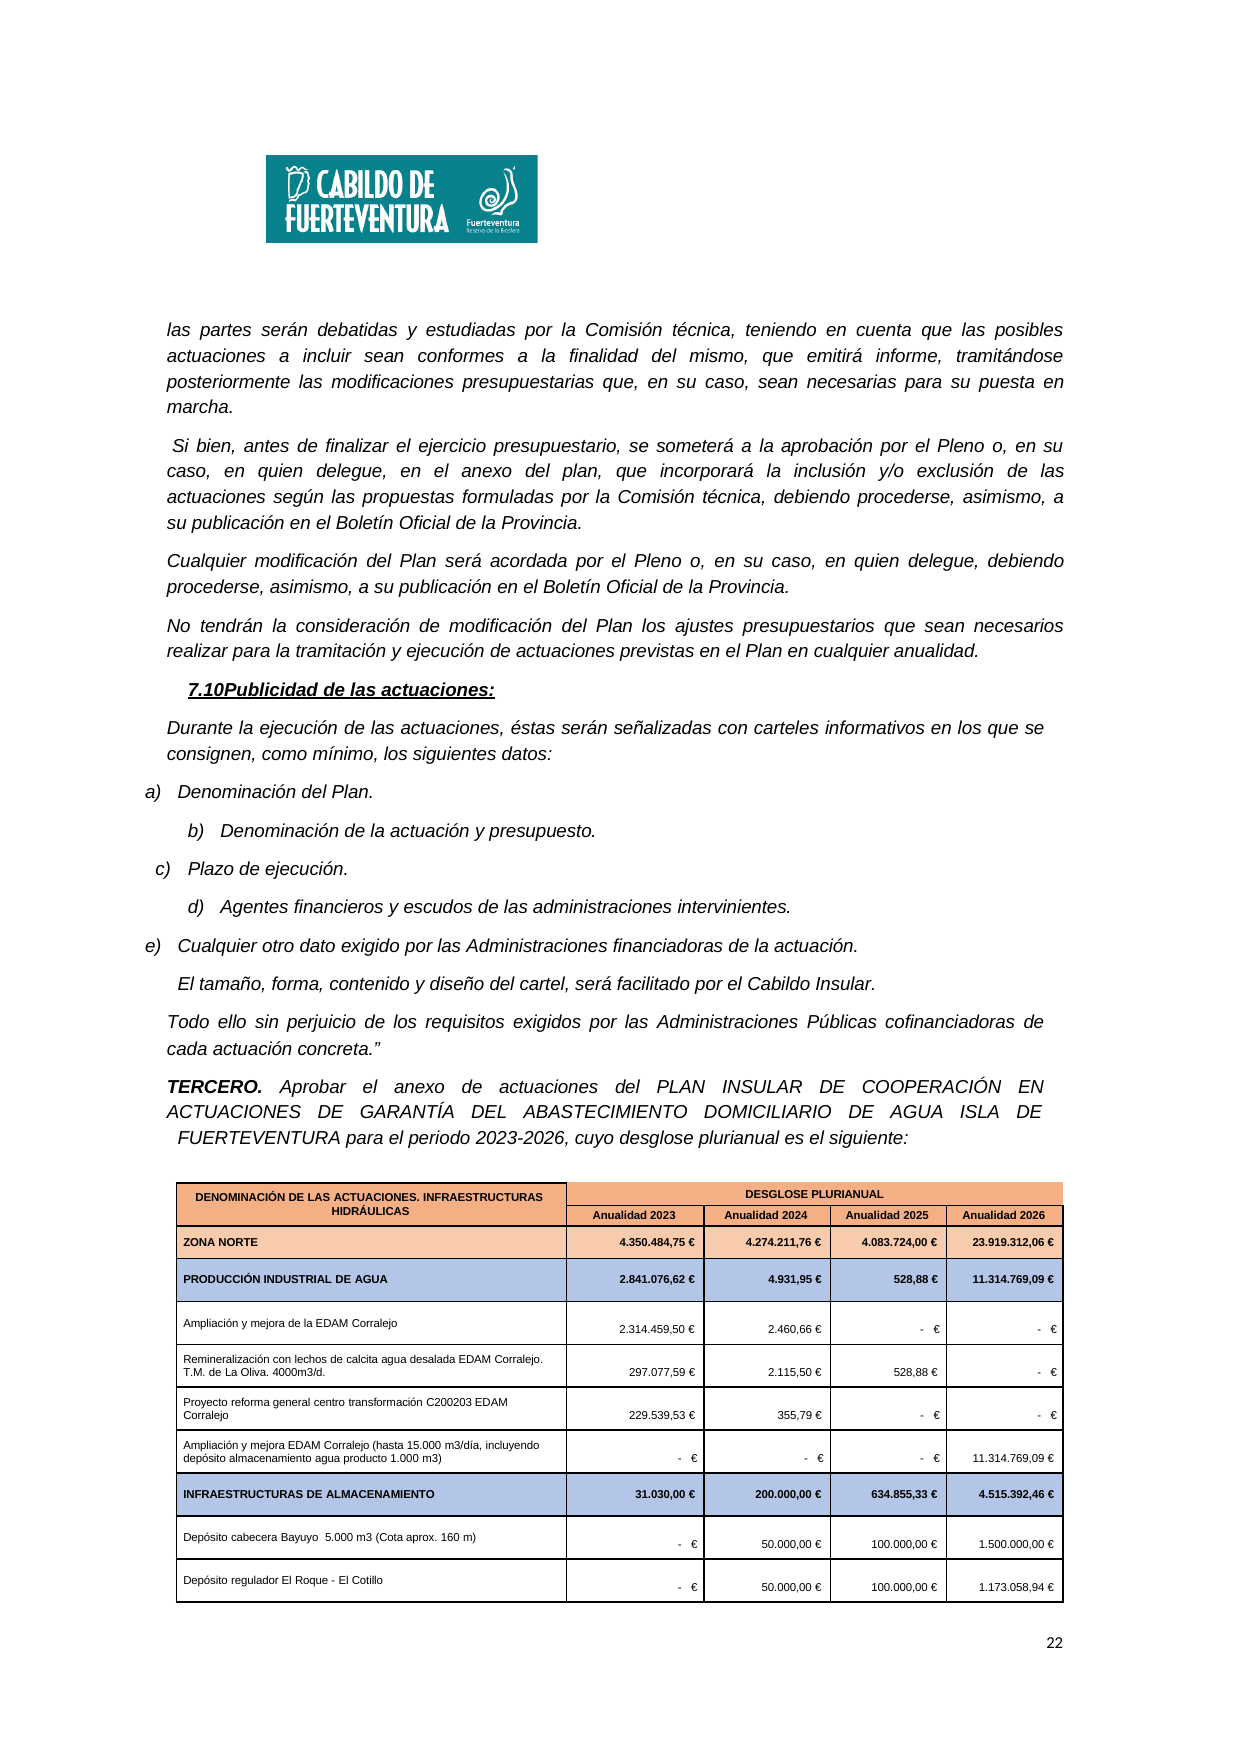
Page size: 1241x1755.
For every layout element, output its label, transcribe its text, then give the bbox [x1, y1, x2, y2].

list Denominación del Plan. [167, 781, 1076, 802]
text TERCERO. Aprobar el anexo de actuaciones del PLAN INSULAR DE COOPERACIÓN EN ACTUACIONES DE GARANTÍA DEL ABASTECIMIENTO DOMICILIARIO DE AGUA ISLA DE [167, 1075, 1064, 1123]
table_header DESGLOSE PLURIANUAL [567, 1184, 1063, 1205]
table_cell - € [831, 1431, 946, 1472]
table_cell 528,88 € [831, 1259, 946, 1301]
text No tendrán la consideración de modificación del Plan los ajustes presupuestarios que sean necesarios realizar para la tramitación y ejecución de actuaciones previstas en el Plan en cualquier anualidad. [167, 614, 1064, 662]
table_cell PRODUCCIÓN INDUSTRIAL DE AGUA [177, 1259, 566, 1301]
table_cell 2.460,66 € [705, 1302, 830, 1343]
table_cell 2.314.459,50 € [567, 1302, 703, 1343]
table_cell 4.515.392,46 € [947, 1474, 1062, 1515]
table_cell INFRAESTRUCTURAS DE ALMACENAMIENTO [177, 1474, 566, 1515]
table_cell 4.083.724,00 € [831, 1227, 946, 1258]
table_cell Remineralización con lechos de calcita agua desalada EDAM Corralejo. T.M. de La Oliva. 4000m3/d. [177, 1345, 566, 1386]
table_cell - € [947, 1302, 1062, 1343]
table_cell 1.173.058,94 € [947, 1560, 1062, 1601]
text Todo ello sin perjuicio de los requisitos exigidos por las Administraciones Públicas cofinanciadoras de cada actuación concreta.” [167, 1011, 1063, 1059]
text Durante la ejecución de las actuaciones, éstas serán señalizadas con carteles informativos en los que se consignen, como mínimo, los siguientes datos: [167, 717, 1063, 764]
table_cell Anualidad 2024 [705, 1206, 830, 1225]
table_header DENOMINACIÓN DE LAS ACTUACIONES. INFRAESTRUCTURAS HIDRÁULICAS [177, 1184, 566, 1225]
table_cell 2.115,50 € [705, 1345, 830, 1386]
table_cell 229.539,53 € [567, 1388, 703, 1429]
table_cell 100.000,00 € [831, 1517, 946, 1558]
table_cell - € [947, 1345, 1062, 1386]
table_cell 297.077,59 € [567, 1345, 703, 1386]
table_cell 23.919.312,06 € [947, 1227, 1062, 1258]
table_cell - € [567, 1517, 703, 1558]
table_cell - € [947, 1388, 1062, 1429]
list Agentes financieros y escudos de las administraciones intervinientes. [210, 896, 1076, 918]
table_cell 4.931,95 € [705, 1259, 830, 1301]
table_cell 4.350.484,75 € [567, 1227, 703, 1258]
table_cell 31.030,00 € [567, 1474, 703, 1515]
table_cell Depósito regulador El Roque - El Cotillo [177, 1560, 566, 1601]
list Publicidad de las actuaciones: [188, 678, 1076, 700]
table_cell 2.841.076,62 € [567, 1259, 703, 1301]
text Cualquier modificación del Plan será acordada por el Pleno o, en su caso, en quien delegue, debiendo procederse, asimismo, a su publicación en el Boletín Oficial de la Provincia. [167, 550, 1064, 597]
table_cell 4.274.211,76 € [705, 1227, 830, 1258]
table_cell Anualidad 2026 [947, 1206, 1062, 1225]
table_cell 11.314.769,09 € [947, 1259, 1062, 1301]
table_cell - € [567, 1560, 703, 1601]
table_cell 50.000,00 € [705, 1560, 830, 1601]
table_cell Depósito cabecera Bayuyo 5.000 m3 (Cota aprox. 160 m) [177, 1517, 566, 1558]
list Plazo de ejecución. [177, 858, 1076, 879]
text Si bien, antes de finalizar el ejercicio presupuestario, se someterá a la aprobación por el Pleno o, en su caso, en quien delegue, en el anexo del plan, que incorporará la inclusión y/o exclusión de las actuaciones según las propuestas formuladas por la Comisión técnica, debiendo procederse, asimismo, a su publicación en el Boletín Oficial de la Provincia. [167, 434, 1064, 533]
list Cualquier otro dato exigido por las Administraciones financiadoras de la actuación. El tamaño, forma, contenido y diseño del cartel, será facilitado por el Cabildo Insular. [167, 934, 887, 994]
table_cell - € [831, 1302, 946, 1343]
table_cell - € [831, 1388, 946, 1429]
table_cell Ampliación y mejora EDAM Corralejo (hasta 15.000 m3/día, incluyendo depósito almacenamiento agua producto 1.000 m3) [177, 1431, 566, 1472]
table_cell 200.000,00 € [705, 1474, 830, 1515]
table_cell 100.000,00 € [831, 1560, 946, 1601]
table_cell 11.314.769,09 € [947, 1431, 1062, 1472]
table_cell 634.855,33 € [831, 1474, 946, 1515]
list Denominación de la actuación y presupuesto. [210, 819, 1076, 841]
table_cell 355,79 € [705, 1388, 830, 1429]
table_cell Ampliación y mejora de la EDAM Corralejo [177, 1302, 566, 1343]
table_cell 528,88 € [831, 1345, 946, 1386]
table_cell - € [705, 1431, 830, 1472]
text las partes serán debatidas y estudiadas por la Comisión técnica, teniendo en cuenta que las posibles actuaciones a incluir sean conformes a la finalidad del mismo, que emitirá informe, tramitándose posteriormente las modificaciones presupuestarias que, en su caso, sean necesarias para su puesta en marcha. [167, 319, 1064, 418]
table_cell Anualidad 2025 [831, 1206, 946, 1225]
table_cell Anualidad 2023 [567, 1206, 703, 1225]
table_cell 1.500.000,00 € [947, 1517, 1062, 1558]
text FUERTEVENTURA para el periodo 2023-2026, cuyo desglose plurianual es el siguiente: [177, 1127, 1076, 1149]
table_cell Proyecto reforma general centro transformación C200203 EDAM Corralejo [177, 1388, 566, 1429]
table_cell ZONA NORTE [177, 1227, 566, 1258]
table_cell 50.000,00 € [705, 1517, 830, 1558]
table_cell - € [567, 1431, 703, 1472]
